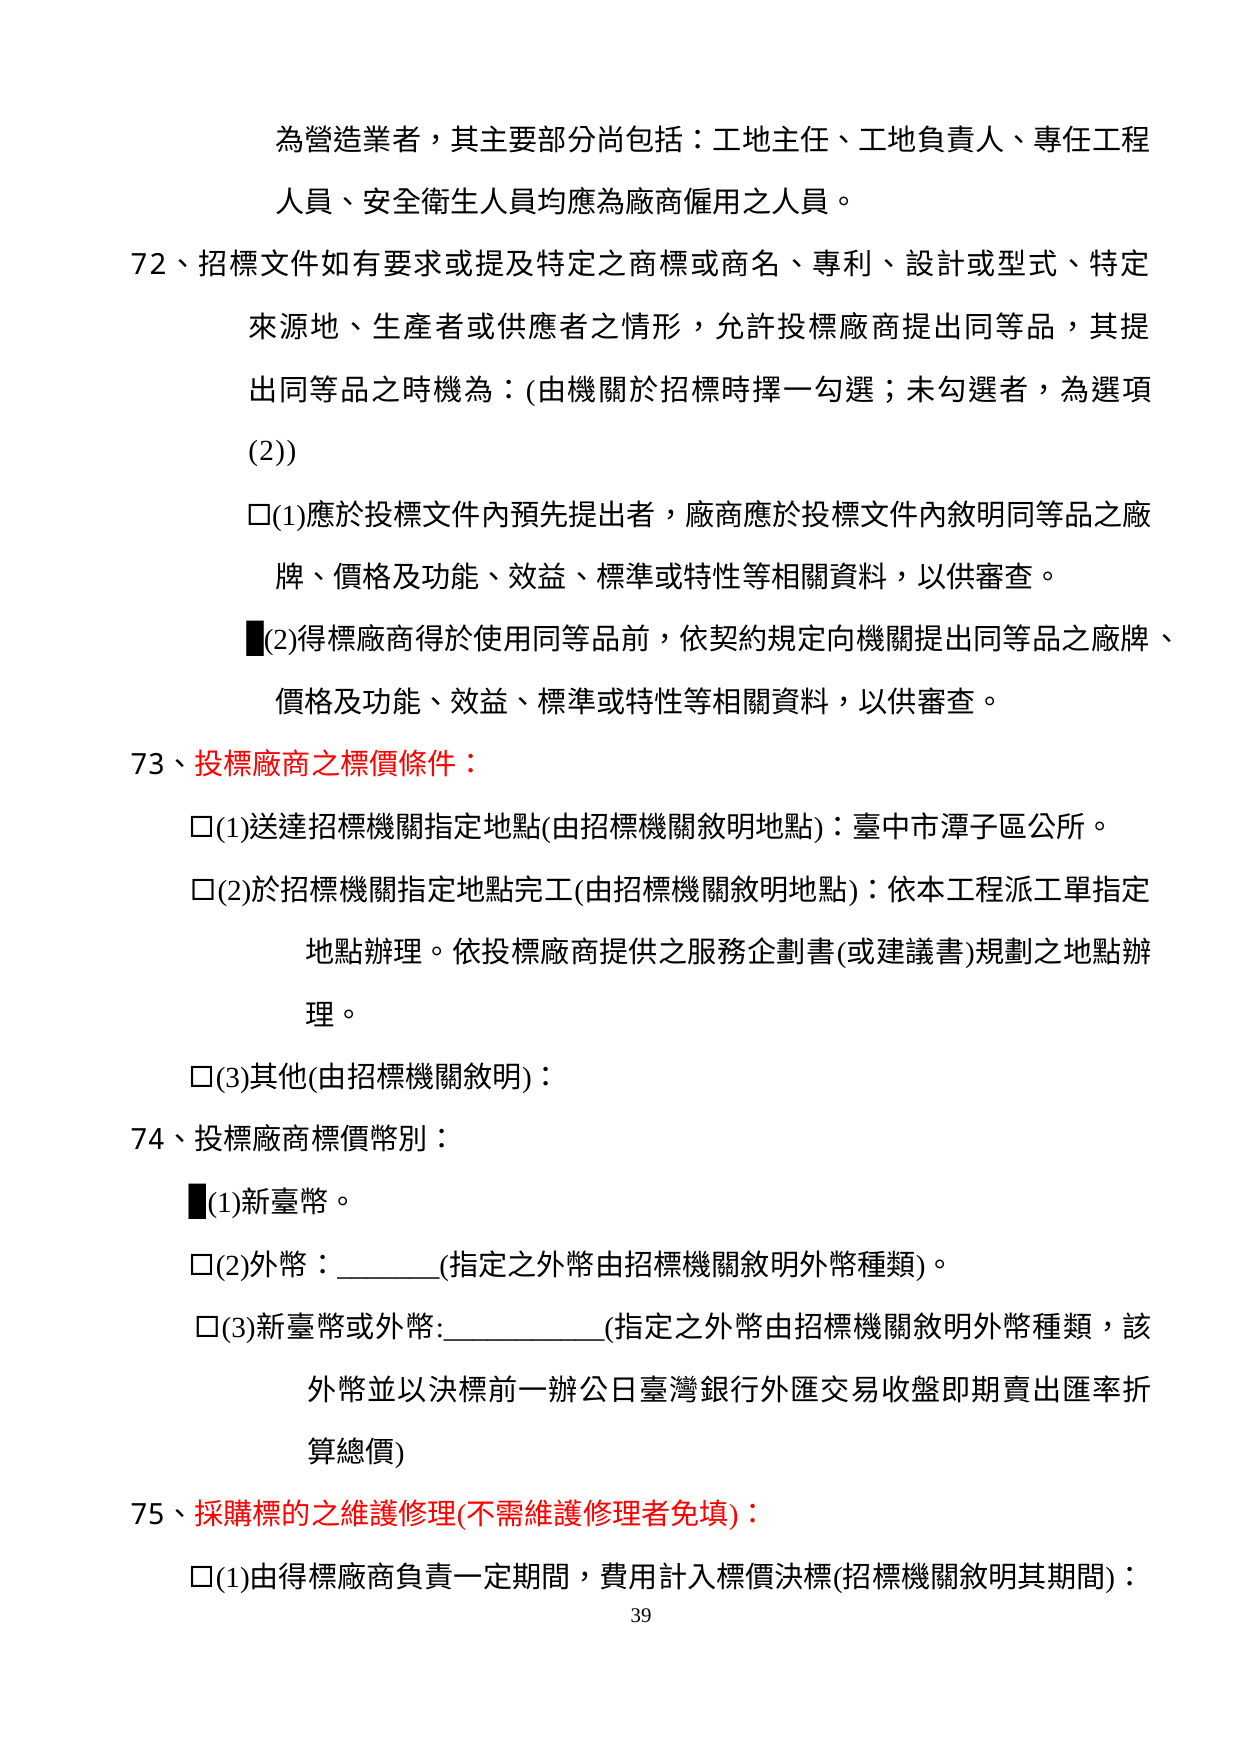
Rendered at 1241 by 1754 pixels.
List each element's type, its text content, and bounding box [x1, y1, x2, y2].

text (3)新臺幣或外幣:___________(指定之外幣由招標機關敘明外幣種類，該外幣並以決標前一辦公日臺灣銀行外匯交易收盤即期賣出匯率折算總價) [130, 1283, 1152, 1471]
text (1)由得標廠商負責一定期間，費用計入標價決標(招標機關敘明其期間)： [130, 1533, 1152, 1596]
text █(2)得標廠商得於使用同等品前，依契約規定向機關提出同等品之廠牌、價格及功能、效益、標準或特性等相關資料，以供審查。 [246, 596, 1152, 721]
text (2)於招標機關指定地點完工(由招標機關敘明地點)：依本工程派工單指定地點辦理。依投標廠商提供之服務企劃書(或建議書)規劃之地點辦理。 [130, 846, 1152, 1033]
text (3)其他(由招標機關敘明)： [130, 1033, 1152, 1096]
text (1)應於投標文件內預先提出者，廠商應於投標文件內敘明同等品之廠牌、價格及功能、效益、標準或特性等相關資料，以供審查。 [246, 471, 1152, 596]
list 招標文件如有要求或提及特定之商標或商名、專利、設計或型式、特定來源地、生產者或供應者之情形，允許投標廠商提出同等品，其提出同等品之時機為：(由機關於招標時擇一勾選；未勾選者，為選項(2)) [130, 221, 1152, 471]
list 投標廠商標價幣別： [130, 1096, 1152, 1158]
text █(1)新臺幣。 [130, 1158, 1152, 1221]
text (1)送達招標機關指定地點(由招標機關敘明地點)：臺中市潭子區公所。 [130, 783, 1152, 846]
list 採購標的之維護修理(不需維護修理者免填)： [130, 1471, 1152, 1533]
text (2)外幣：_______(指定之外幣由招標機關敘明外幣種類)。 [130, 1221, 1152, 1283]
list 投標廠商之標價條件： [130, 721, 1152, 783]
text 為營造業者，其主要部分尚包括：工地主任、工地負責人、專任工程人員、安全衛生人員均應為廠商僱用之人員。 [246, 96, 1152, 221]
